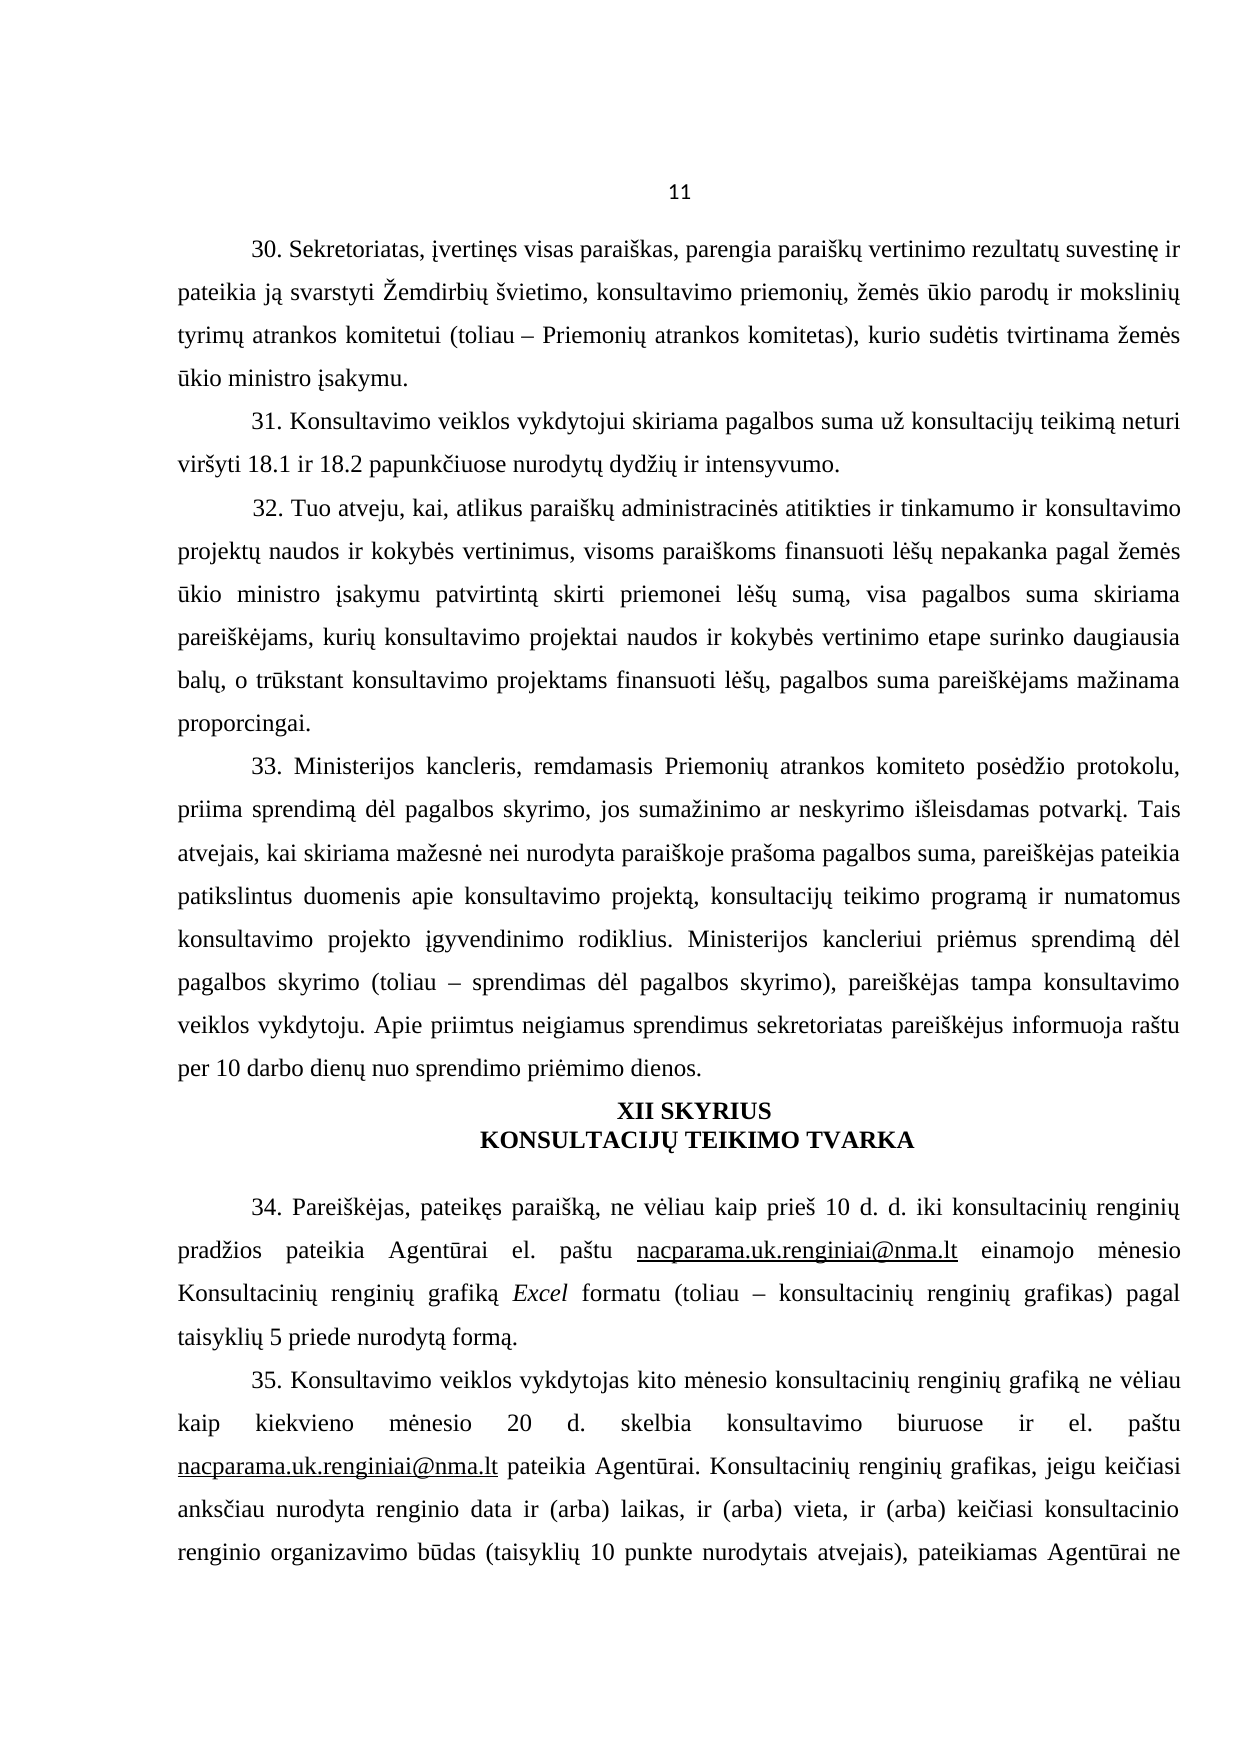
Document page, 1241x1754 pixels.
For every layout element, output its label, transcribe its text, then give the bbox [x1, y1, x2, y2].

text 34. Pareiškėjas, pateikęs paraišką, ne vėliau kaip prieš 10 d. d. iki konsultacinių renginių pradžios pateikia Agentūrai el. paštu nacparama.uk.renginiai@nma.lt einamojo mėnesio Konsultacinių renginių grafiką Excel formatu (toliau – konsultacinių renginių grafikas) pagal taisyklių 5 priede nurodytą formą. [177, 1192, 1181, 1350]
text 30. Sekretoriatas, įvertinęs visas paraiškas, parengia paraiškų vertinimo rezultatų suvestinę ir pateikia ją svarstyti Žemdirbių švietimo, konsultavimo priemonių, žemės ūkio parodų ir mokslinių tyrimų atrankos komitetui (toliau – Priemonių atrankos komitetas), kurio sudėtis tvirtinama žemės ūkio ministro įsakymu. [177, 234, 1181, 392]
text 32. Tuo atveju, kai, atlikus paraiškų administracinės atitikties ir tinkamumo ir konsultavimo projektų naudos ir kokybės vertinimus, visoms paraiškoms finansuoti lėšų nepakanka pagal žemės ūkio ministro įsakymu patvirtintą skirti priemonei lėšų sumą, visa pagalbos suma skiriama pareiškėjams, kurių konsultavimo projektai naudos ir kokybės vertinimo etape surinko daugiausia balų, o trūkstant konsultavimo projektams finansuoti lėšų, pagalbos suma pareiškėjams mažinama proporcingai. [177, 493, 1181, 737]
text XII SKYRIUS [177, 1096, 1181, 1125]
text 33. Ministerijos kancleris, remdamasis Priemonių atrankos komiteto posėdžio protokolu, priima sprendimą dėl pagalbos skyrimo, jos sumažinimo ar neskyrimo išleisdamas potvarkį. Tais atvejais, kai skiriama mažesnė nei nurodyta paraiškoje prašoma pagalbos suma, pareiškėjas pateikia patikslintus duomenis apie konsultavimo projektą, konsultacijų teikimo programą ir numatomus konsultavimo projekto įgyvendinimo rodiklius. Ministerijos kancleriui priėmus sprendimą dėl pagalbos skyrimo (toliau – sprendimas dėl pagalbos skyrimo), pareiškėjas tampa konsultavimo veiklos vykdytoju. Apie priimtus neigiamus sprendimus sekretoriatas pareiškėjus informuoja raštu per 10 darbo dienų nuo sprendimo priėmimo dienos. [177, 751, 1181, 1082]
text 35. Konsultavimo veiklos vykdytojas kito mėnesio konsultacinių renginių grafiką ne vėliau kaip kiekvieno mėnesio 20 d. skelbia konsultavimo biuruose ir el. paštu nacparama.uk.renginiai@nma.lt pateikia Agentūrai. Konsultacinių renginių grafikas, jeigu keičiasi anksčiau nurodyta renginio data ir (arba) laikas, ir (arba) vieta, ir (arba) keičiasi konsultacinio renginio organizavimo būdas (taisyklių 10 punkte nurodytais atvejais), pateikiamas Agentūrai ne [177, 1365, 1181, 1566]
text 31. Konsultavimo veiklos vykdytojui skiriama pagalbos suma už konsultacijų teikimą neturi viršyti 18.1 ir 18.2 papunkčiuose nurodytų dydžių ir intensyvumo. [177, 406, 1181, 478]
text KONSULTACIJŲ TEIKIMO TVARKA [177, 1125, 1181, 1154]
